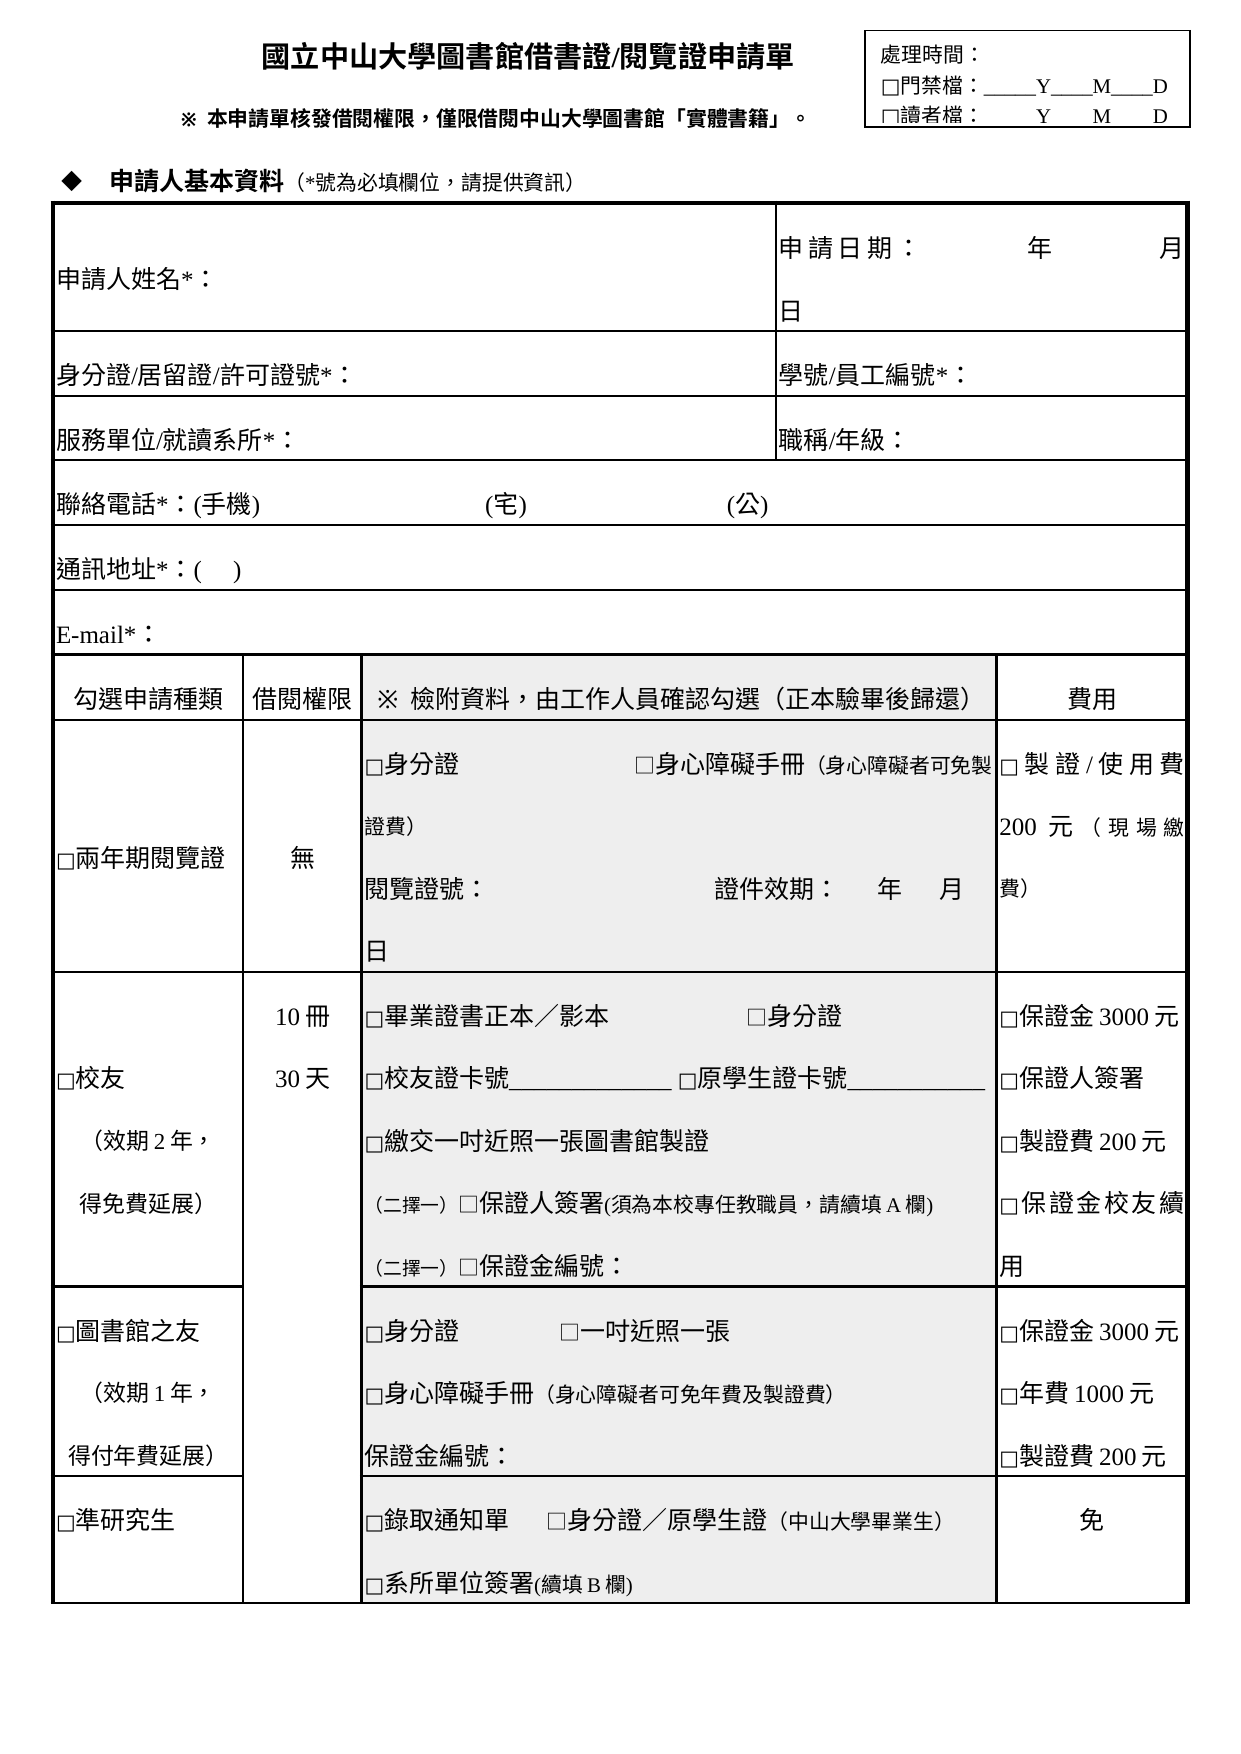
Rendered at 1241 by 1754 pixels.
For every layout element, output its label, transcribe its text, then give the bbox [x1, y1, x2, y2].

text [866, 31, 1189, 126]
table_cell □身分證 □一吋近照一張 □身心障礙手冊（身心障礙者可免年費及製證費） 保證金編號： [363, 1288, 995, 1475]
table_cell 勾選申請種類 [55, 656, 242, 719]
table_cell □兩年期閱覽證 [55, 721, 242, 971]
table_cell □身分證 □身心障礙手冊（身心障礙者可免製證費） 閱覽證號： 證件效期： 年 月 日 [363, 721, 995, 971]
table_cell □圖書館之友 （效期1年， 得付年費延展） [55, 1288, 242, 1475]
table_cell 無 [244, 721, 360, 971]
table_cell 免 [998, 1477, 1185, 1602]
table_cell 通訊地址*：( ) [55, 526, 1185, 588]
table_cell □錄取通知單 □身分證／原學生證（中山大學畢業生） □系所單位簽署(續填B欄) [363, 1477, 995, 1602]
table_cell 職稱/年級： [777, 397, 1185, 459]
text 國立中山大學圖書館借書證/閱覽證申請單 [59, 33, 864, 76]
table_cell 借閱權限 [244, 656, 360, 719]
text 處理時間： □門禁檔：_____Y____M____D [881, 39, 1174, 99]
table_cell 費用 [998, 656, 1185, 719]
text □讀者檔：_____Y____M____D [881, 99, 1174, 119]
table_cell □畢業證書正本／影本 □身分證 □校友證卡號_____________ □原學生證卡號___________ □繳交一吋近照一張圖書館製證 （二擇一）□保證人簽署(須為本校專任教職員，請續填A欄) （二擇一）□保證金編號： [363, 973, 995, 1285]
table_cell E-mail*： [55, 591, 1185, 653]
table_cell □製證/使用費200元（現場繳費） [998, 721, 1185, 971]
table_cell 聯絡電話*：(手機) (宅) (公) [55, 461, 1185, 524]
table_header 申請人姓名*： [55, 205, 775, 330]
table_cell 學號/員工編號*： [777, 332, 1185, 395]
table_cell □準研究生 [55, 1477, 242, 1602]
table_cell □校友 （效期2年， 得免費延展） [55, 973, 242, 1285]
table_cell 檢附資料，由工作人員確認勾選（正本驗畢後歸還） [363, 656, 995, 719]
list 本申請單核發借閱權限，僅限借閱中山大學圖書館「實體書籍」。 [177, 76, 1181, 138]
table_cell 10冊 30天 [244, 973, 360, 1602]
table_cell 服務單位/就讀系所*： [55, 397, 775, 459]
table_cell □保證金3000元 □保證人簽署 □製證費200元 □保證金校友續用 [998, 973, 1185, 1285]
table_cell 身分證/居留證/許可證號*： [55, 332, 775, 395]
table_header 申請日期： 年 月 日 [777, 205, 1185, 330]
table_cell □保證金3000元 □年費1000元 □製證費200元 [998, 1288, 1185, 1475]
list 申請人基本資料（*號為必填欄位，請提供資訊） [59, 138, 1181, 201]
